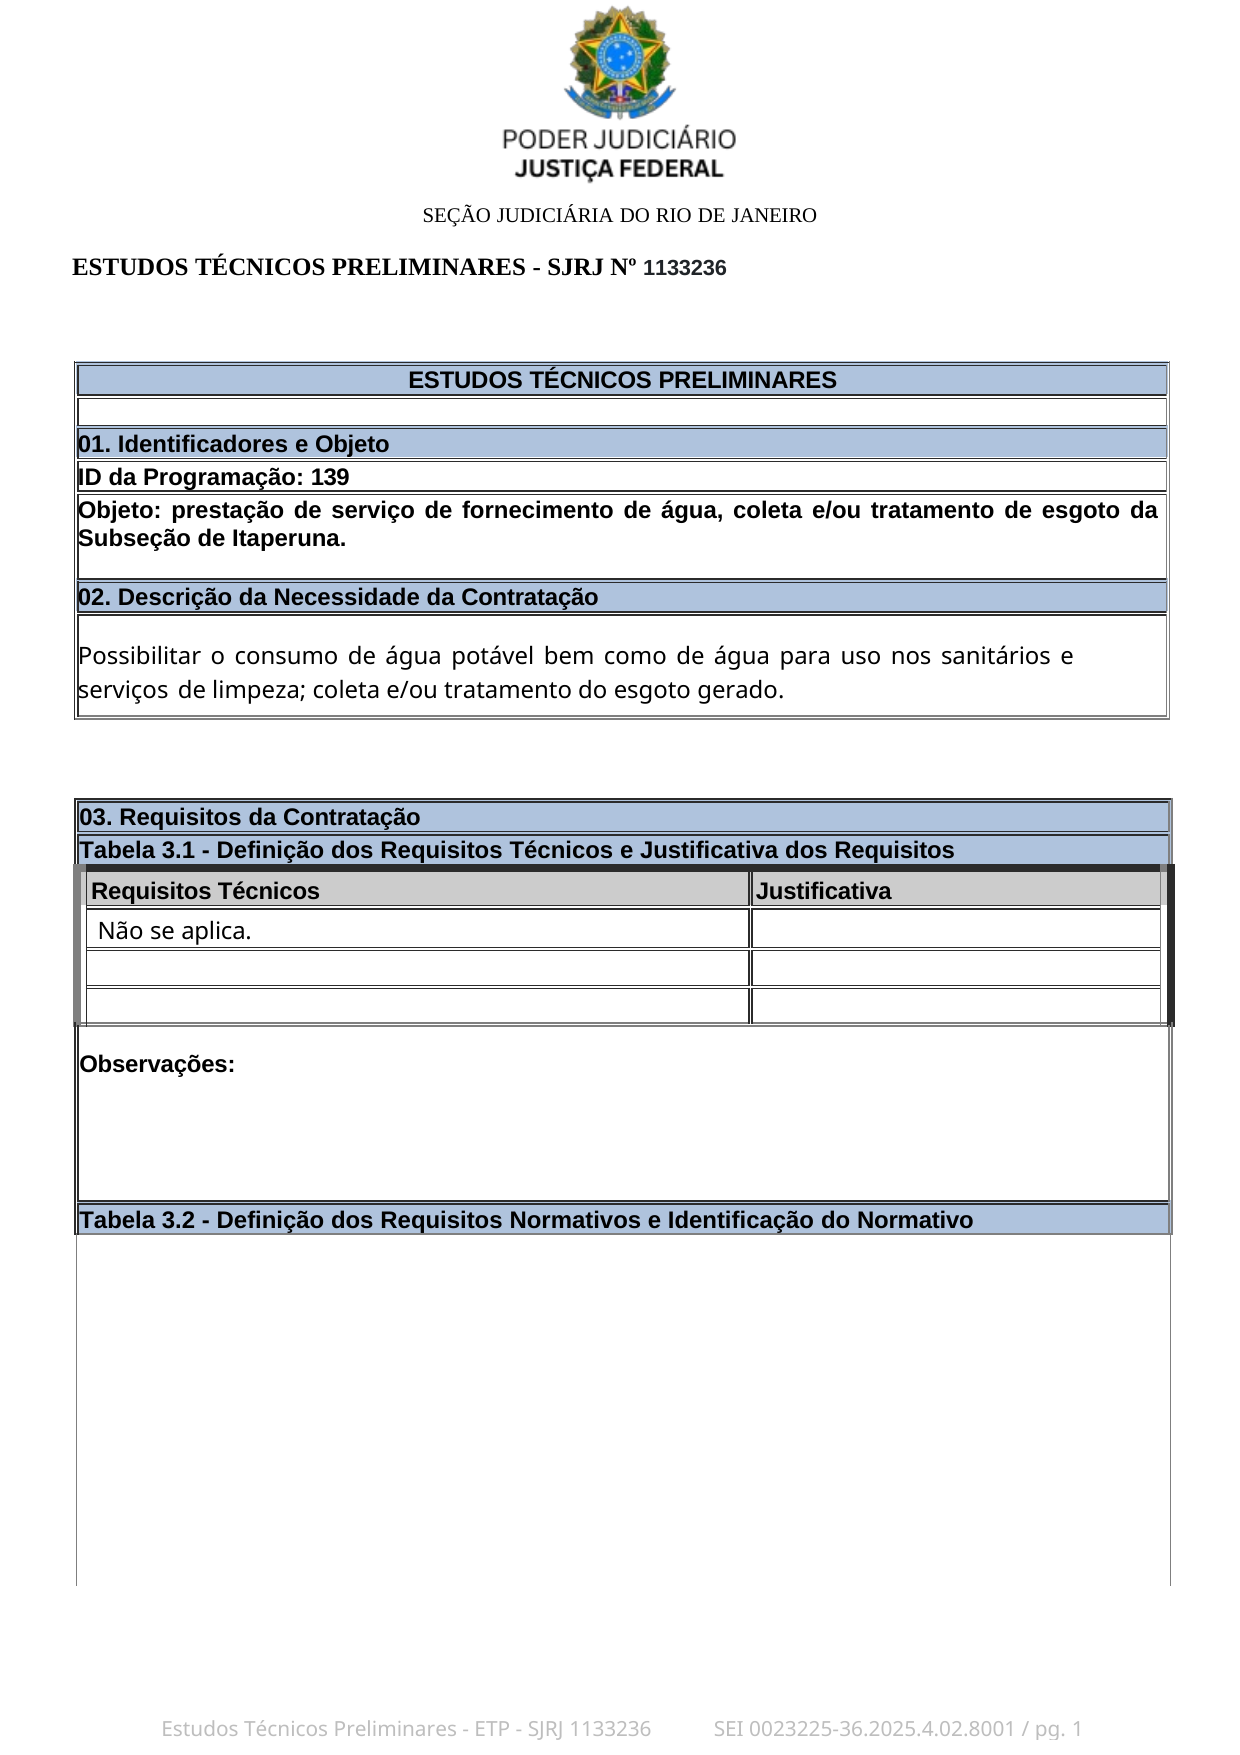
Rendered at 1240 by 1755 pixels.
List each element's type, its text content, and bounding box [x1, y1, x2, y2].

table_cell Objeto: prestação de serviço de fornecimento de água, coleta e/ou tratamento de esgoto da Subseção de Itaperuna. [79, 495, 1166, 578]
table_cell ID da Programação: 139 [79, 462, 1166, 490]
table_cell [1161, 905, 1167, 947]
table_cell [753, 951, 1160, 984]
table_cell [81, 872, 86, 905]
text SEÇÃO JUDICIÁRIA DO RIO DE JANEIRO [59, 203, 1181, 227]
table_cell [753, 989, 1160, 1022]
table_cell Justificativa [753, 872, 1160, 905]
table_cell [79, 399, 1166, 424]
table_cell [87, 989, 748, 1022]
table_cell 01. Identificadores e Objeto [79, 429, 1166, 457]
table_cell [753, 910, 1160, 947]
table_cell 02. Descrição da Necessidade da Contratação [79, 583, 1166, 611]
table_cell [81, 905, 86, 947]
table_header ESTUDOS TÉCNICOS PRELIMINARES [79, 366, 1166, 394]
table_header 03. Requisitos da Contratação [79, 803, 1168, 831]
table_cell [1161, 985, 1167, 1022]
table_cell Possibilitar o consumo de água potável bem como de água para uso nos sanitários e serviços de limpeza; coleta e/ou tratamento do esgoto gerado. [79, 616, 1166, 715]
table_cell [81, 985, 86, 1022]
table_cell [1161, 947, 1167, 984]
table_cell [77, 1235, 1170, 1586]
table_cell Observações: [79, 1027, 1168, 1200]
table_cell [81, 947, 86, 984]
table_cell [1161, 872, 1167, 905]
table_cell Tabela 3.1 - Definição dos Requisitos Técnicos e Justificativa dos Requisitos [79, 836, 1168, 864]
table_cell Não se aplica. [87, 910, 748, 947]
text ESTUDOS TÉCNICOS PRELIMINARES - SJRJ Nº 1133236 [72, 252, 1181, 280]
table_cell [87, 951, 748, 984]
table_cell Requisitos Técnicos [87, 872, 748, 905]
table_cell Tabela 3.2 - Definição dos Requisitos Normativos e Identificação do Normativo [79, 1205, 1168, 1233]
